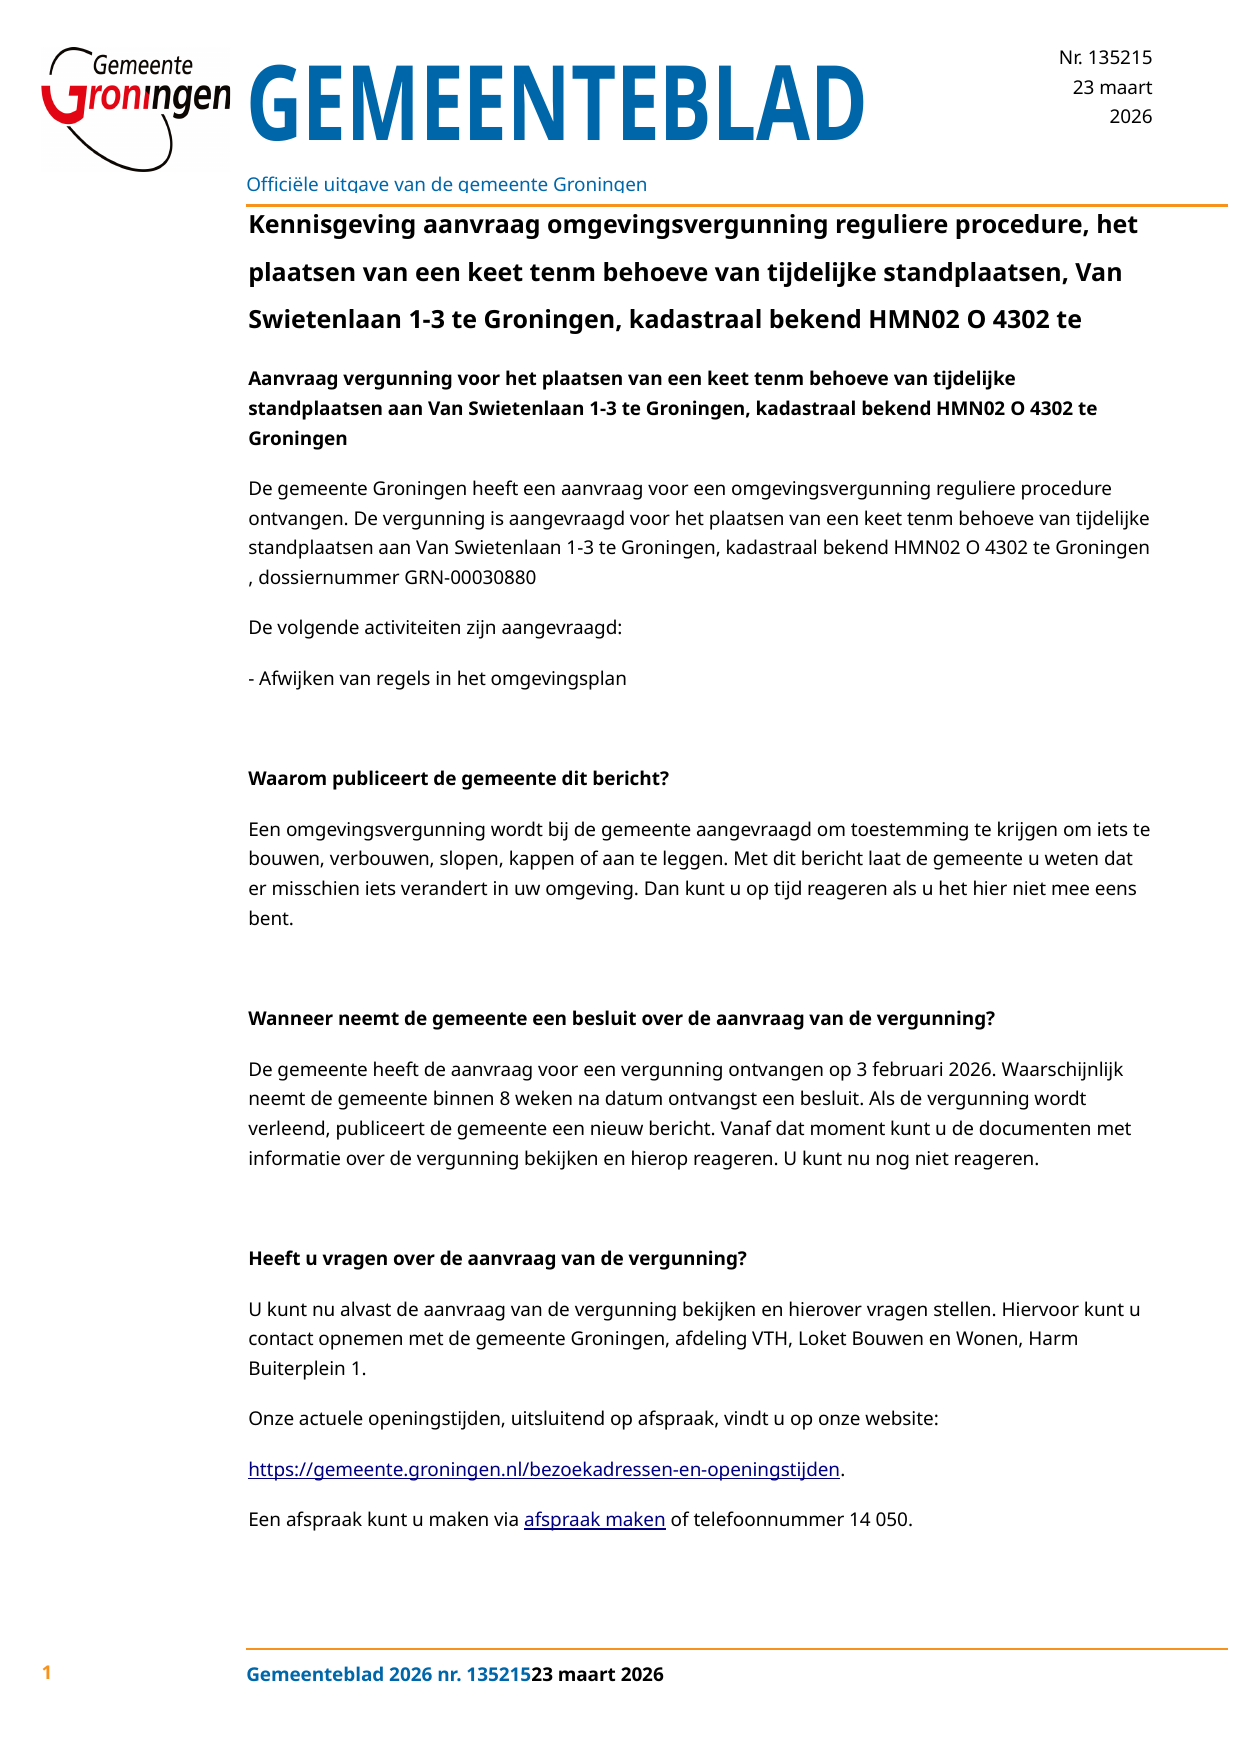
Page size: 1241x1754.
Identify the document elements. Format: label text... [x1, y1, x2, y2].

text U kunt nu alvast de aanvraag van de vergunning bekijken en hierover vragen stellen. Hiervoor kunt u contact opnemen met de gemeente Groningen, afdeling VTH, Loket Bouwen en Wonen, Harm Buiterplein 1. [248, 1296, 1152, 1381]
text Waarom publiceert de gemeente dit bericht? [248, 766, 1152, 791]
picture [41, 47, 231, 172]
text Onze actuele openingstijden, uitsluitend op afspraak, vindt u op onze website: [248, 1406, 1152, 1431]
text Aanvraag vergunning voor het plaatsen van een keet tenm behoeve van tijdelijke standplaatsen aan Van Swietenlaan 1-3 te Groningen, kadastraal bekend HMN02 O 4302 te Groningen [248, 366, 1152, 450]
text https://gemeente.groningen.nl/bezoekadressen-en-openingstijden. [248, 1456, 1152, 1482]
text Een omgevingsvergunning wordt bij de gemeente aangevraagd om toestemming te krijgen om iets te bouwen, verbouwen, slopen, kappen of aan te leggen. Met dit bericht laat de gemeente u weten dat er misschien iets verandert in uw omgeving. Dan kunt u op tijd reageren als u het hier niet mee eens bent. [248, 816, 1152, 930]
text Kennisgeving aanvraag omgevingsvergunning reguliere procedure, het plaatsen van een keet tenm behoeve van tijdelijke standplaatsen, Van Swietenlaan 1-3 te Groningen, kadastraal bekend HMN02 O 4302 te [248, 207, 1152, 336]
text De gemeente Groningen heeft een aanvraag voor een omgevingsvergunning reguliere procedure ontvangen. De vergunning is aangevraagd voor het plaatsen van een keet tenm behoeve van tijdelijke standplaatsen aan Van Swietenlaan 1-3 te Groningen, kadastraal bekend HMN02 O 4302 te Groningen , dossiernummer GRN-00030880 [248, 475, 1152, 589]
text Een afspraak kunt u maken via afspraak maken of telefoonnummer 14 050. [248, 1506, 1152, 1532]
text De volgende activiteiten zijn aangevraagd: [248, 614, 1152, 640]
text De gemeente heeft de aanvraag voor een vergunning ontvangen op 3 februari 2026. Waarschijnlijk neemt de gemeente binnen 8 weken na datum ontvangst een besluit. Als de vergunning wordt verleend, publiceert de gemeente een nieuw bericht. Vanaf dat moment kunt u de documenten met informatie over de vergunning bekijken en hierop reageren. U kunt nu nog niet reageren. [248, 1056, 1152, 1170]
text Heeft u vragen over de aanvraag van de vergunning? [248, 1246, 1152, 1271]
text Wanneer neemt de gemeente een besluit over de aanvraag van de vergunning? [248, 1006, 1152, 1031]
text - Afwijken van regels in het omgevingsplan [248, 665, 1152, 690]
